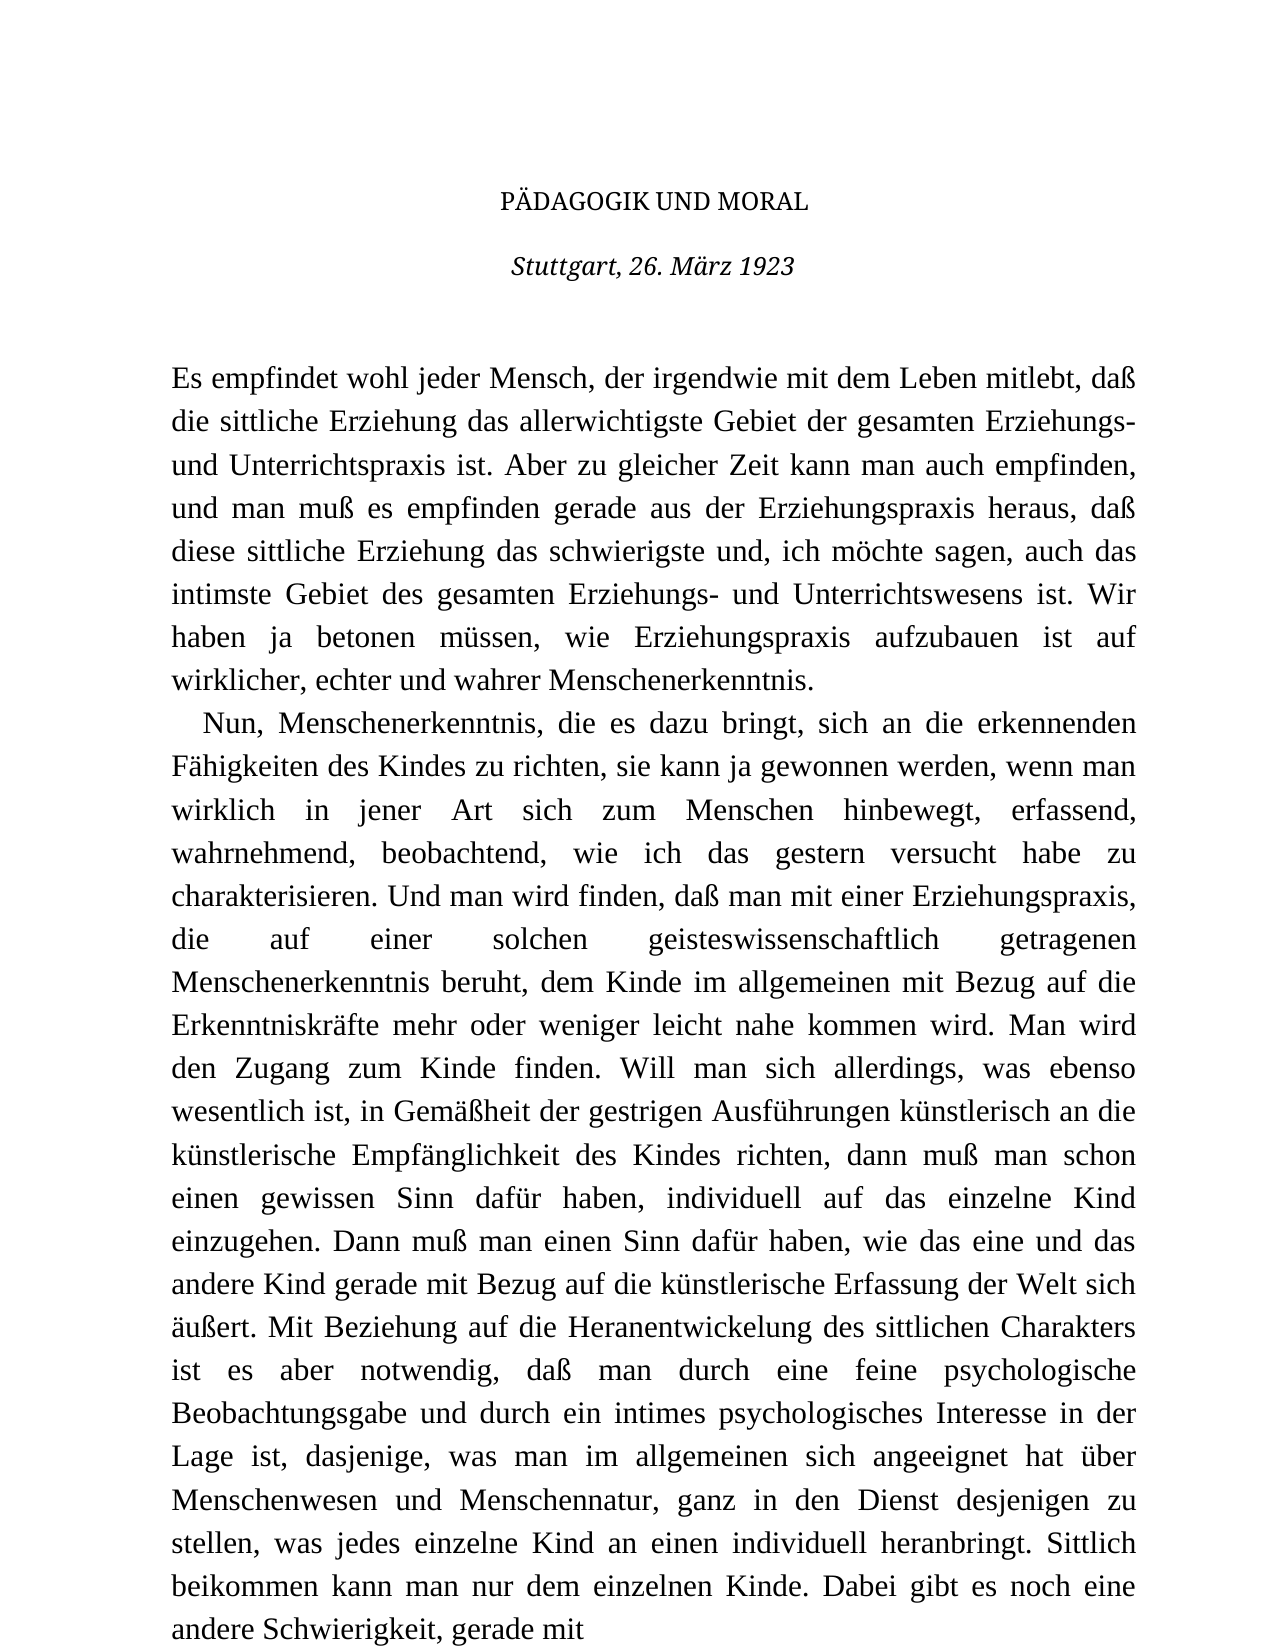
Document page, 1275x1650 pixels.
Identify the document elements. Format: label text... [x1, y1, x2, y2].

text PÄDAGOGIK UND MORAL [171, 183, 1137, 217]
text Es empfindet wohl jeder Mensch, der irgendwie mit dem Leben mitlebt, daß die sittliche Erziehung das allerwichtigste Gebiet der gesamten Erziehungs- und Unterrichtspraxis ist. Aber zu gleicher Zeit kann man auch empfinden, und man muß es empfinden gerade aus der Erziehungspraxis heraus, daß diese sittliche Erziehung das schwierigste und, ich möchte sagen, auch das intimste Gebiet des gesamten Erziehungs- und Unterrichtswesens ist. Wir haben ja betonen müssen, wie Erziehungspraxis aufzubauen ist auf wirklicher, echter und wahrer Menschenerkenntnis. [171, 359, 1137, 697]
text Stuttgart, 26. März 1923 [171, 248, 1137, 282]
text Nun, Menschenerkenntnis, die es dazu bringt, sich an die erkennenden Fähigkeiten des Kindes zu richten, sie kann ja gewonnen werden, wenn man wirklich in jener Art sich zum Menschen hinbewegt, erfassend, wahrnehmend, beobachtend, wie ich das gestern versucht habe zu charakterisieren. Und man wird finden, daß man mit einer Erziehungspraxis, die auf einer solchen geisteswissenschaftlich getragenen Menschenerkenntnis beruht, dem Kinde im allgemeinen mit Bezug auf die Erkenntniskräfte mehr oder weniger leicht nahe kommen wird. Man wird den Zugang zum Kinde finden. Will man sich allerdings, was ebenso wesentlich ist, in Gemäßheit der gestrigen Ausführungen künstlerisch an die künstlerische Empfänglichkeit des Kindes richten, dann muß man schon einen gewissen Sinn dafür haben, individuell auf das einzelne Kind einzugehen. Dann muß man einen Sinn dafür haben, wie das eine und das andere Kind gerade mit Bezug auf die künstlerische Erfassung der Welt sich äußert. Mit Beziehung auf die Heranentwickelung des sittlichen Charakters ist es aber notwendig, daß man durch eine feine psychologische Beobachtungsgabe und durch ein intimes psychologisches Interesse in der Lage ist, dasjenige, was man im allgemeinen sich angeeignet hat über Menschenwesen und Menschennatur, ganz in den Dienst desjenigen zu stellen, was jedes einzelne Kind an einen individuell heranbringt. Sittlich beikommen kann man nur dem einzelnen Kinde. Dabei gibt es noch eine andere Schwierigkeit, gerade mit [171, 704, 1137, 1646]
